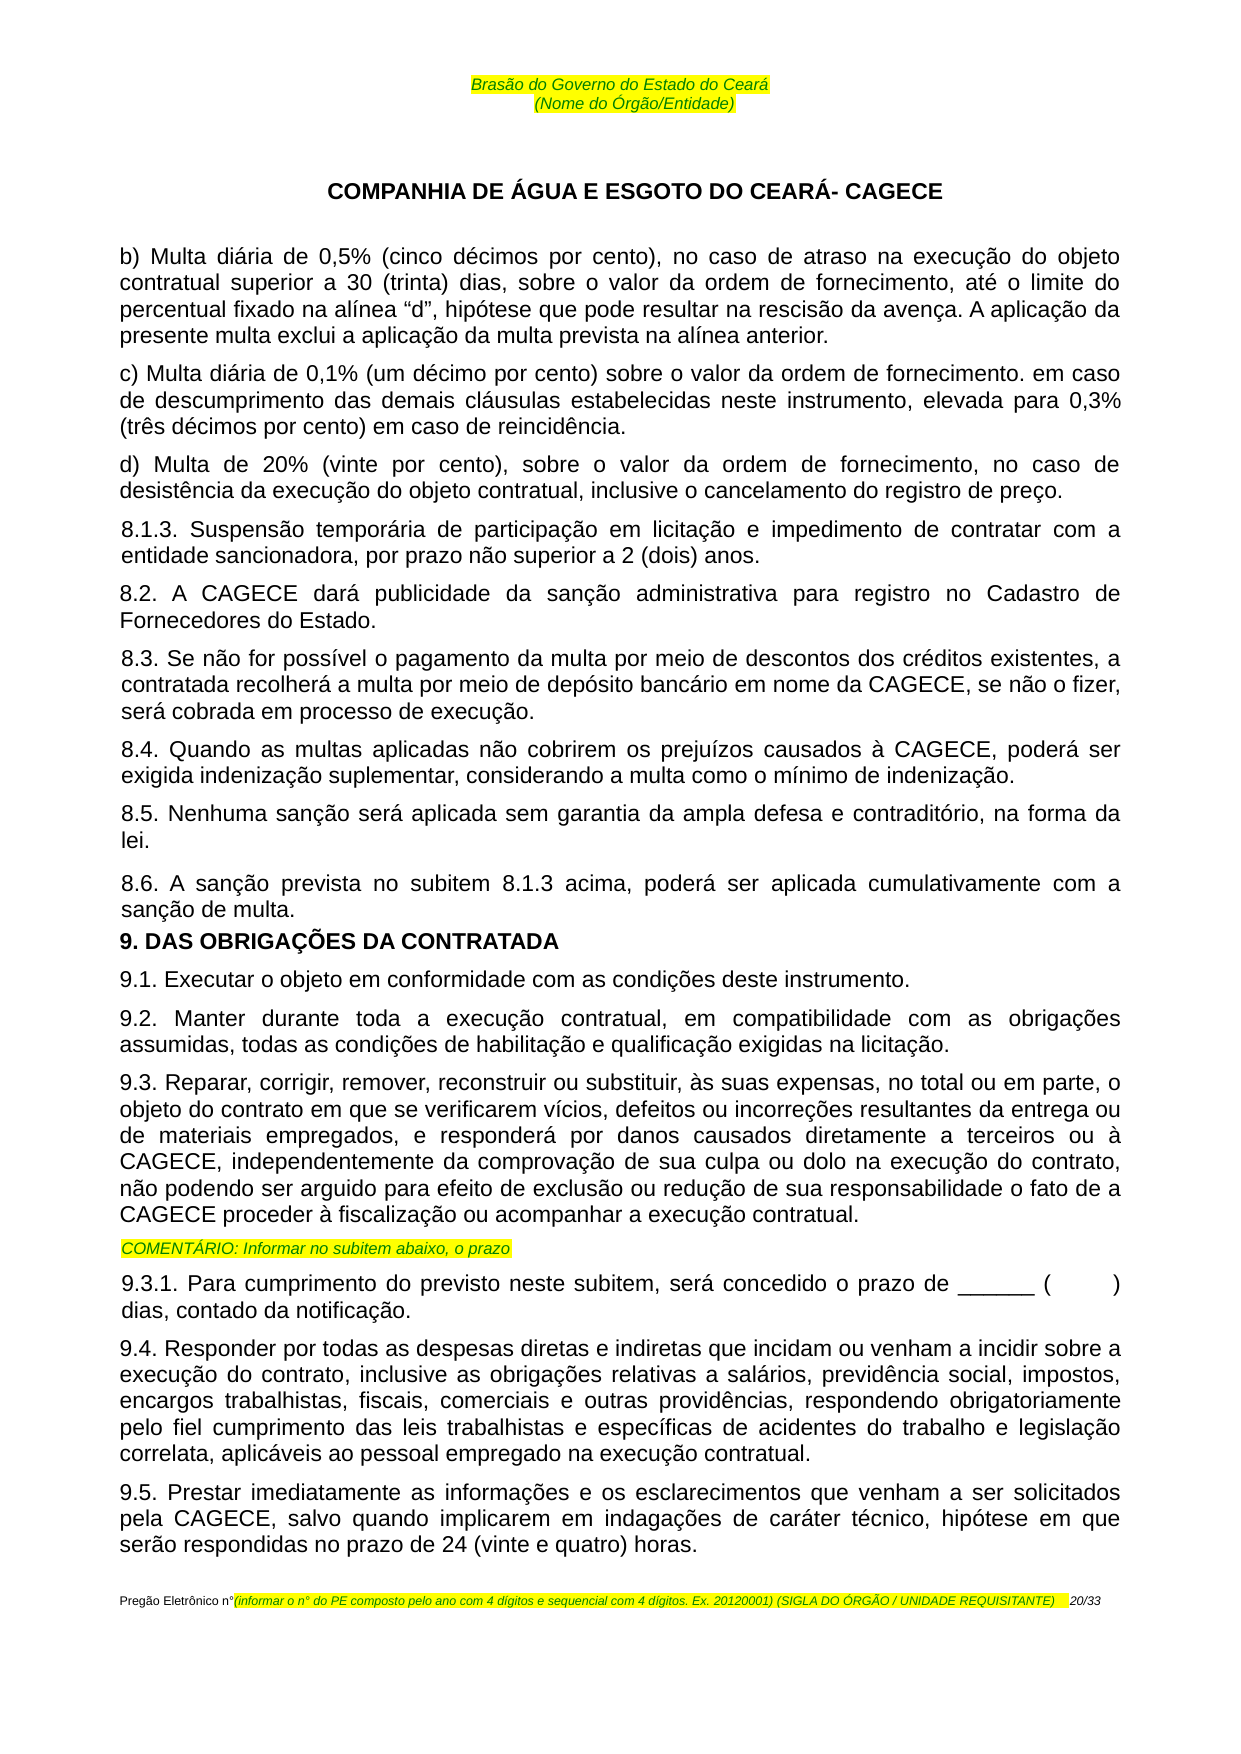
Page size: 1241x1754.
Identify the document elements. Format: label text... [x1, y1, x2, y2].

text b) Multa diária de 0,5% (cinco décimos por cento), no caso de atraso na execução do objeto contratual superior a 30 (trinta) dias, sobre o valor da ordem de fornecimento, até o limite do percentual fixado na alínea “d”, hipótese que pode resultar na rescisão da avença. A aplicação da presente multa exclui a aplicação da multa prevista na alínea anterior. [119, 243, 1121, 348]
text 8.1.3. Suspensão temporária de participação em licitação e impedimento de contratar com a entidade sancionadora, por prazo não superior a 2 (dois) anos. [121, 516, 1121, 568]
text 8.3. Se não for possível o pagamento da multa por meio de descontos dos créditos existentes, a contratada recolherá a multa por meio de depósito bancário em nome da CAGECE, se não o fizer, será cobrada em processo de execução. [121, 645, 1121, 724]
text 9.2. Manter durante toda a execução contratual, em compatibilidade com as obrigações assumidas, todas as condições de habilitação e qualificação exigidas na licitação. [119, 1004, 1121, 1057]
text c) Multa diária de 0,1% (um décimo por cento) sobre o valor da ordem de fornecimento. em caso de descumprimento das demais cláusulas estabelecidas neste instrumento, elevada para 0,3% (três décimos por cento) em caso de reincidência. [119, 360, 1121, 439]
text COMENTÁRIO: Informar no subitem abaixo, o prazo [121, 1239, 1121, 1258]
text 8.4. Quando as multas aplicadas não cobrirem os prejuízos causados à CAGECE, poderá ser exigida indenização suplementar, considerando a multa como o mínimo de indenização. [121, 736, 1121, 788]
text 8.5. Nenhuma sanção será aplicada sem garantia da ampla defesa e contraditório, na forma da lei. [121, 800, 1121, 853]
text 9. DAS OBRIGAÇÕES DA CONTRATADA [119, 928, 1121, 954]
text 9.5. Prestar imediatamente as informações e os esclarecimentos que venham a ser solicitados pela CAGECE, salvo quando implicarem em indagações de caráter técnico, hipótese em que serão respondidas no prazo de 24 (vinte e quatro) horas. [119, 1478, 1121, 1557]
text 9.3. Reparar, corrigir, remover, reconstruir ou substituir, às suas expensas, no total ou em parte, o objeto do contrato em que se verificarem vícios, defeitos ou incorreções resultantes da entrega ou de materiais empregados, e responderá por danos causados diretamente a terceiros ou à CAGECE, independentemente da comprovação de sua culpa ou dolo na execução do contrato, não podendo ser arguido para efeito de exclusão ou redução de sua responsabilidade o fato de a CAGECE proceder à fiscalização ou acompanhar a execução contratual. [119, 1069, 1121, 1227]
text d) Multa de 20% (vinte por cento), sobre o valor da ordem de fornecimento, no caso de desistência da execução do objeto contratual, inclusive o cancelamento do registro de preço. [119, 451, 1121, 504]
text 8.6. A sanção prevista no subitem 8.1.3 acima, poderá ser aplicada cumulativamente com a sanção de multa. [121, 869, 1121, 922]
text 9.4. Responder por todas as despesas diretas e indiretas que incidam ou venham a incidir sobre a execução do contrato, inclusive as obrigações relativas a salários, previdência social, impostos, encargos trabalhistas, fiscais, comerciais e outras providências, respondendo obrigatoriamente pelo fiel cumprimento das leis trabalhistas e específicas de acidentes do trabalho e legislação correlata, aplicáveis ao pessoal empregado na execução contratual. [119, 1335, 1121, 1467]
text 9.1. Executar o objeto em conformidade com as condições deste instrumento. [119, 966, 1121, 993]
text 9.3.1. Para cumprimento do previsto neste subitem, será concedido o prazo de ______ ( ) dias, contado da notificação. [121, 1270, 1121, 1323]
text 8.2. A CAGECE dará publicidade da sanção administrativa para registro no Cadastro de Fornecedores do Estado. [119, 580, 1121, 633]
